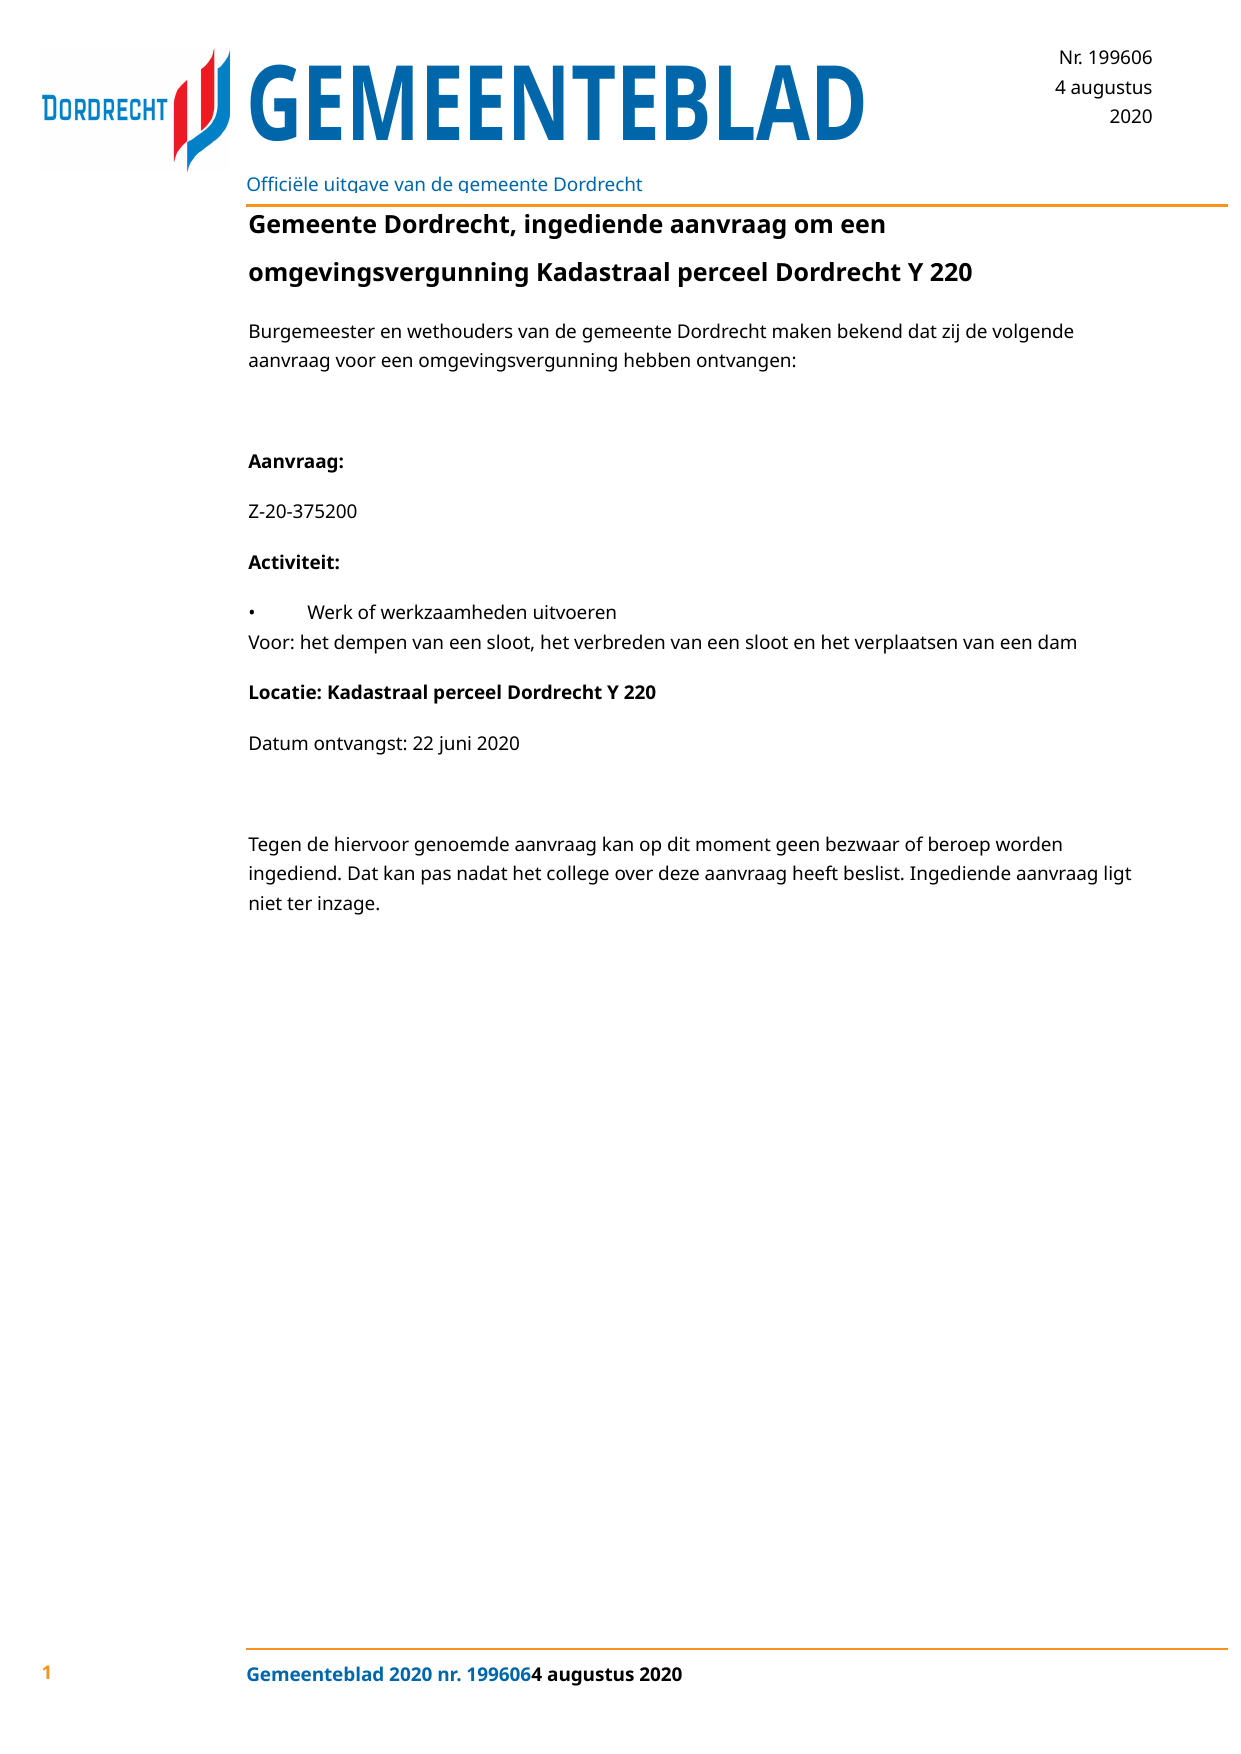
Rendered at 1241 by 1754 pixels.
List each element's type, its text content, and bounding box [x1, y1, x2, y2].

picture [41, 47, 231, 172]
text Gemeente Dordrecht, ingediende aanvraag om een omgevingsvergunning Kadastraal perceel Dordrecht Y 220 [248, 207, 1152, 288]
list Werk of werkzaamheden uitvoeren [248, 599, 1152, 625]
text Locatie: Kadastraal perceel Dordrecht Y 220 [248, 679, 1152, 705]
text Datum ontvangst: 22 juni 2020 [248, 730, 1152, 756]
text Voor: het dempen van een sloot, het verbreden van een sloot en het verplaatsen van een dam [248, 629, 1152, 655]
text Activiteit: [248, 549, 1152, 575]
text Aanvraag: [248, 448, 1152, 474]
text Z-20-375200 [248, 499, 1152, 524]
text Tegen de hiervoor genoemde aanvraag kan op dit moment geen bezwaar of beroep worden ingediend. Dat kan pas nadat het college over deze aanvraag heeft beslist. Ingediende aanvraag ligt niet ter inzage. [248, 831, 1152, 916]
text Burgemeester en wethouders van de gemeente Dordrecht maken bekend dat zij de volgende aanvraag voor een omgevingsvergunning hebben ontvangen: [248, 318, 1152, 373]
